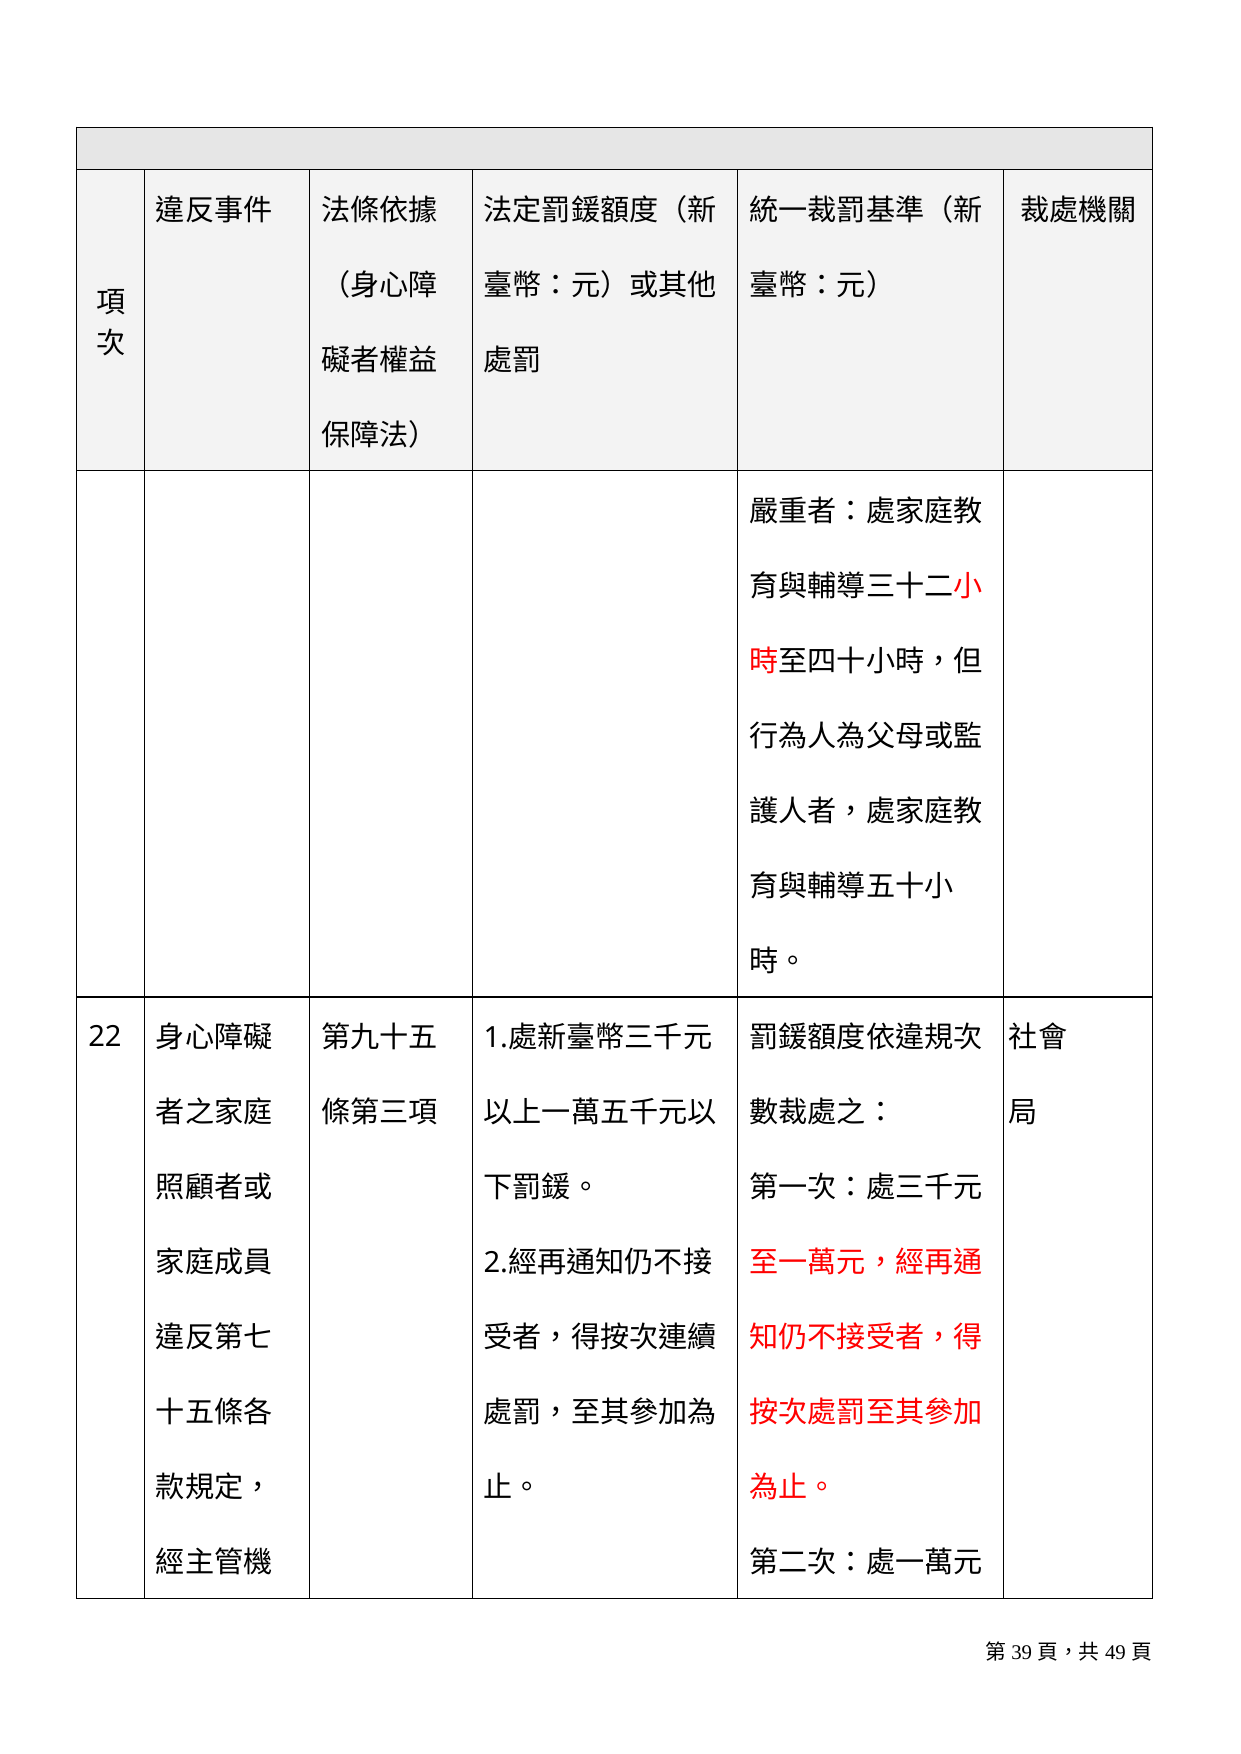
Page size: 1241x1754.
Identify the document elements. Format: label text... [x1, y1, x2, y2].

table_cell [77, 471, 144, 996]
table_cell 統一裁罰基準（新臺幣：元） [738, 170, 1003, 470]
table_cell 法條依據（身心障礙者權益保障法） [310, 170, 472, 470]
table_cell [1004, 471, 1152, 996]
table_cell 裁處機關 [1004, 170, 1152, 470]
table_cell 1.處新臺幣三千元以上一萬五千元以下罰鍰。 2.經再通知仍不接受者，得按次連續處罰，至其參加為止。 [473, 998, 737, 1597]
table_cell 罰鍰額度依違規次數裁處之： 第一次：處三千元至一萬元，經再通知仍不接受者，得按次處罰至其參加為止。 第二次：處一萬元 [738, 998, 1003, 1597]
table_cell [145, 471, 309, 996]
table_cell [310, 471, 472, 996]
table_cell 嚴重者：處家庭教育與輔導三十二小時至四十小時，但行為人為父母或監護人者，處家庭教育與輔導五十小時。 [738, 471, 1003, 996]
table_cell 項次 [77, 170, 144, 470]
table_cell 第九十五條第三項 [310, 998, 472, 1597]
table_header [77, 128, 1152, 169]
table_cell 違反事件 [145, 170, 309, 470]
table_cell 法定罰鍰額度（新臺幣：元）或其他處罰 [473, 170, 737, 470]
table_cell 社會 局 [1004, 998, 1152, 1597]
table_cell 身心障礙者之家庭照顧者或家庭成員違反第七十五條各款規定，經主管機 [145, 998, 309, 1597]
table_cell 22 [77, 998, 144, 1597]
table_cell [473, 471, 737, 996]
